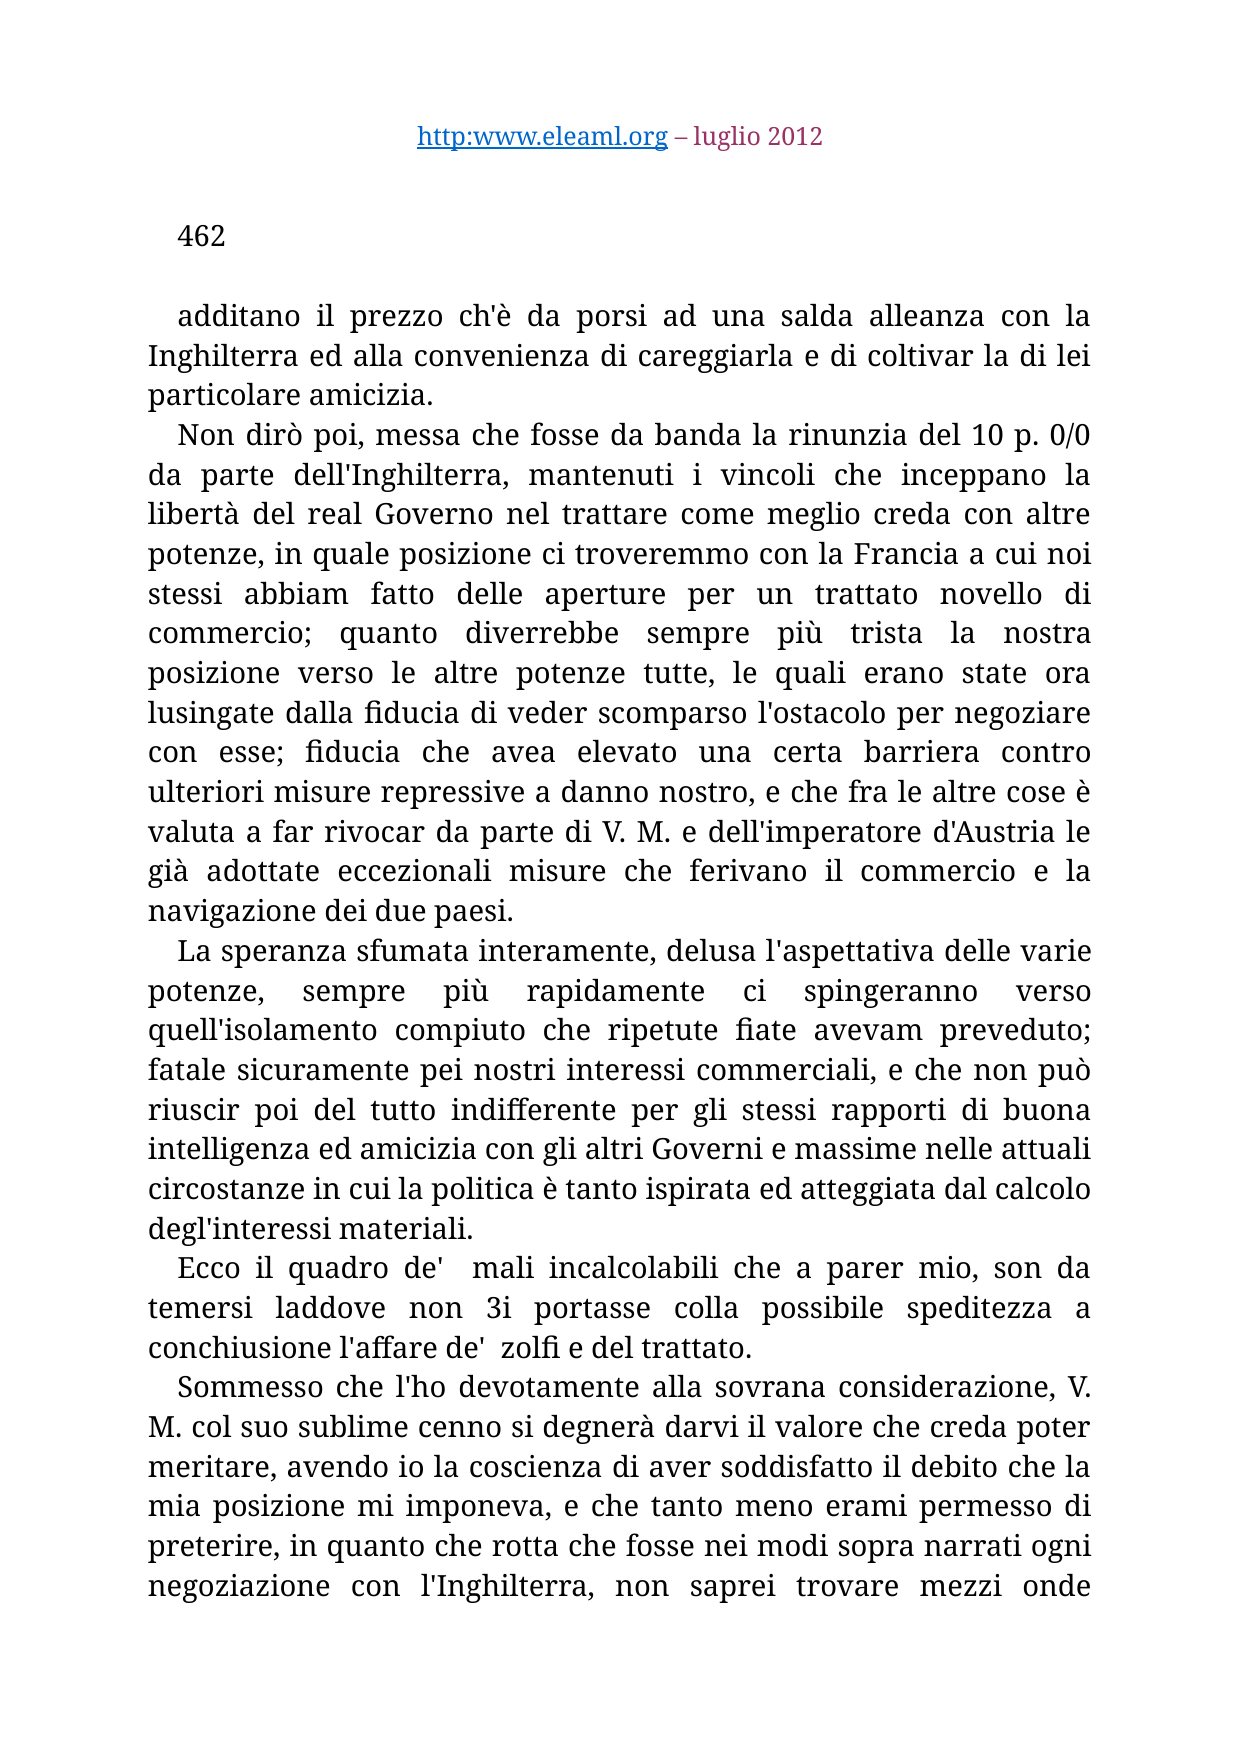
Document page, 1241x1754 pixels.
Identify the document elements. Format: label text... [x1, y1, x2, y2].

text additano il prezzo ch'è da porsi ad una salda alleanza con la Inghilterra ed alla convenienza di careggiarla e di coltivar la di lei particolare amicizia. [148, 295, 1093, 414]
text 462 [148, 216, 1093, 255]
text La speranza sfumata interamente, delusa l'aspettativa delle varie potenze, sempre più rapidamente ci spingeranno verso quell'isolamento compiuto che ripetute fiate avevam preveduto; fatale sicuramente pei nostri interessi commerciali, e che non può riuscir poi del tutto indifferente per gli stessi rapporti di buona intelligenza ed amicizia con gli altri Governi e massime nelle attuali circostanze in cui la politica è tanto ispirata ed atteggiata dal calcolo degl'interessi materiali. [148, 930, 1093, 1248]
text Sommesso che l'ho devotamente alla sovrana considerazione, V. M. col suo sublime cenno si degnerà darvi il valore che creda poter meritare, avendo io la coscienza di aver soddisfatto il debito che la mia posizione mi imponeva, e che tanto meno erami permesso di preterire, in quanto che rotta che fosse nei modi sopra narrati ogni negoziazione con l'Inghilterra, non saprei trovare mezzi onde [148, 1367, 1093, 1605]
text Non dirò poi, messa che fosse da banda la rinunzia del 10 p. 0/0 da parte dell'Inghilterra, mantenuti i vincoli che inceppano la libertà del real Governo nel trattare come meglio creda con altre potenze, in quale posizione ci troveremmo con la Francia a cui noi stessi abbiam fatto delle aperture per un trattato novello di commercio; quanto diverrebbe sempre più trista la nostra posizione verso le altre potenze tutte, le quali erano state ora lusingate dalla fiducia di veder scomparso l'ostacolo per negoziare con esse; fiducia che avea elevato una certa barriera contro ulteriori misure repressive a danno nostro, e che fra le altre cose è valuta a far rivocar da parte di V. M. e dell'imperatore d'Austria le già adottate eccezionali misure che ferivano il commercio e la navigazione dei due paesi. [148, 414, 1093, 930]
text Ecco il quadro de' mali incalcolabili che a parer mio, son da temersi laddove non 3i portasse colla possibile speditezza a conchiusione l'affare de' zolfi e del trattato. [148, 1248, 1093, 1367]
